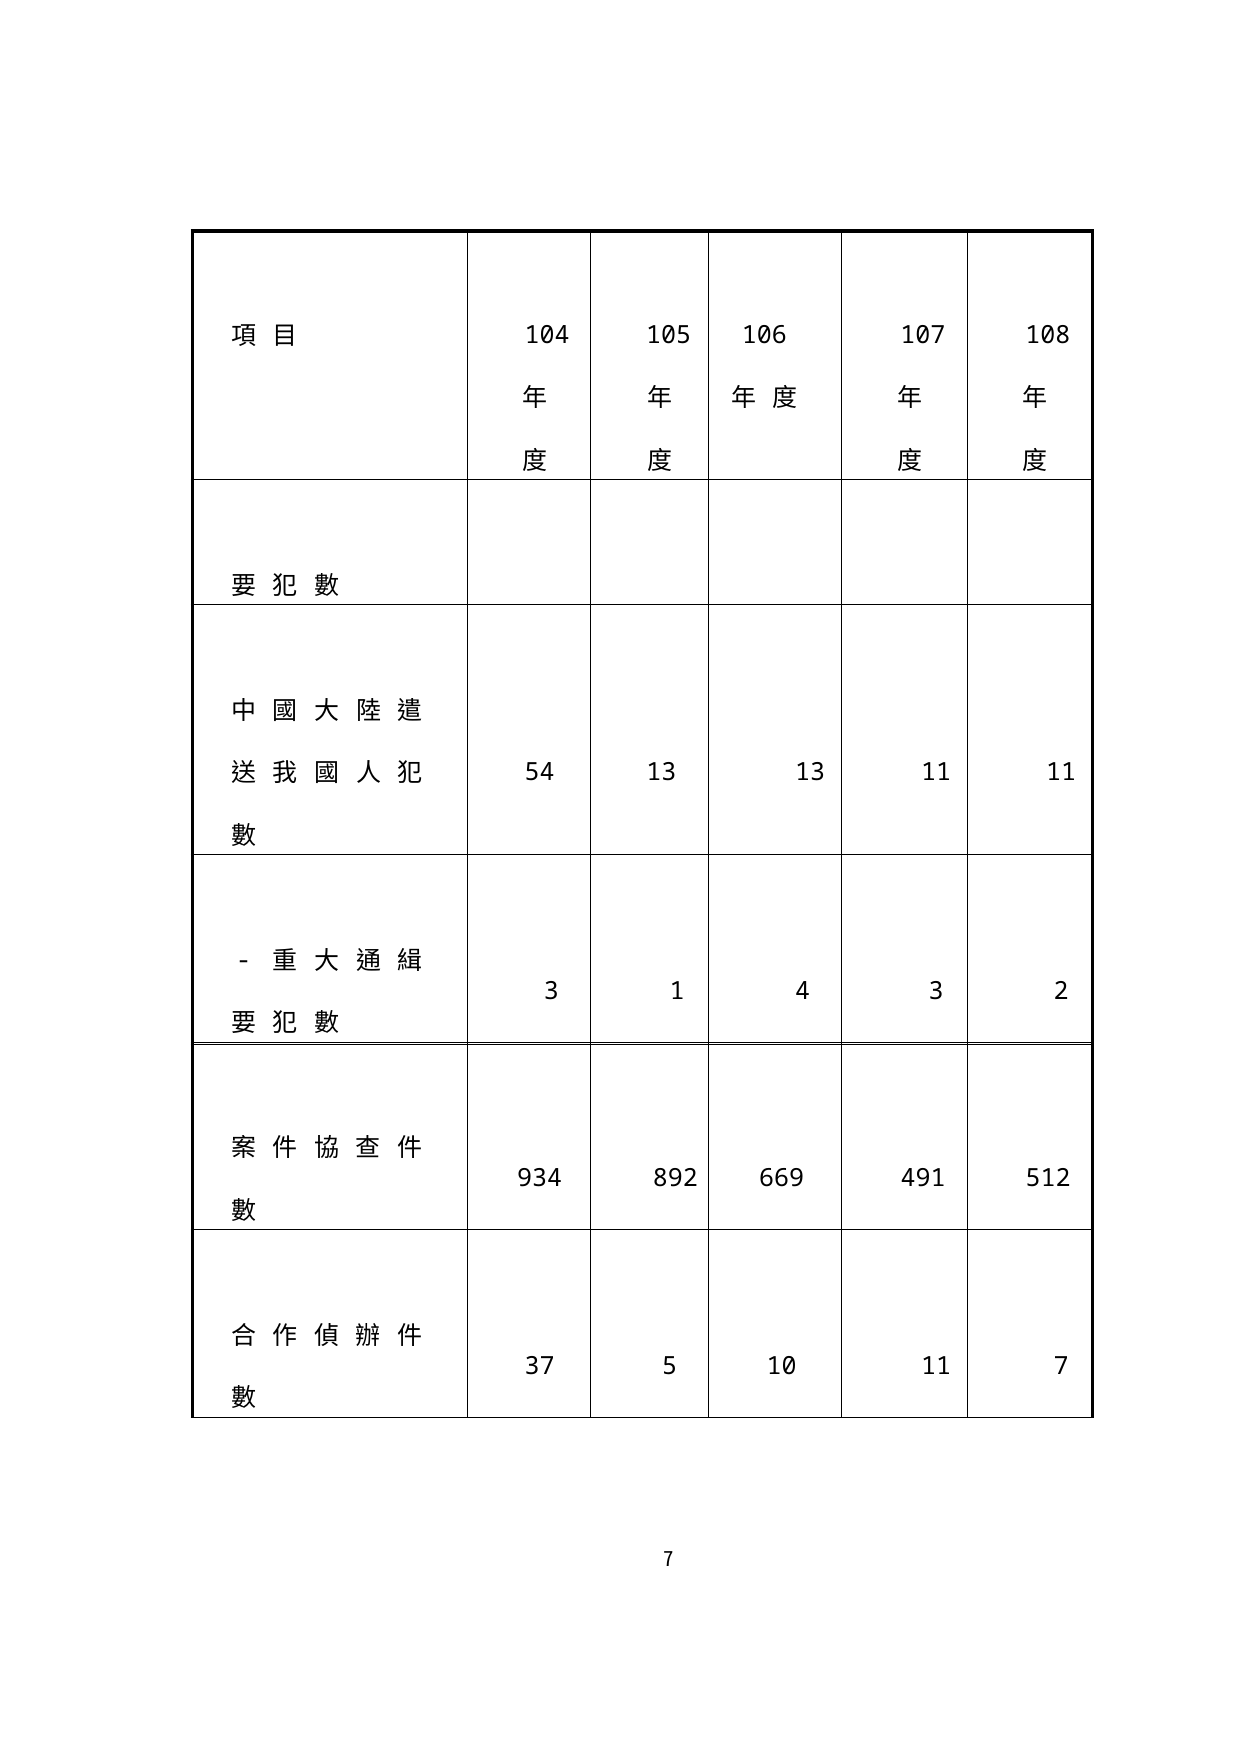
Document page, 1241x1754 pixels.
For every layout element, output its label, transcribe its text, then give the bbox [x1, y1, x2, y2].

table_header 105年度 [591, 233, 708, 479]
table_cell 5 [591, 1230, 708, 1417]
table_cell 案件協查件數 [194, 1045, 467, 1229]
table_cell 892 [591, 1045, 708, 1229]
table_cell 4 [709, 855, 841, 1042]
table_cell 1 [591, 855, 708, 1042]
table_cell 合作偵辦件數 [194, 1230, 467, 1417]
table_header 104年度 [468, 233, 590, 479]
table_cell [842, 480, 967, 604]
table_cell 11 [842, 1230, 967, 1417]
table_cell -重大通緝要犯數 [194, 855, 467, 1042]
table_cell 13 [591, 605, 708, 854]
table_cell 37 [468, 1230, 590, 1417]
table_header 106年度 [709, 233, 841, 479]
table_cell 3 [468, 855, 590, 1042]
table_cell 7 [968, 1230, 1091, 1417]
table_cell 3 [842, 855, 967, 1042]
table_cell 要犯數 [194, 480, 467, 604]
table_cell [709, 480, 841, 604]
table_header 108年度 [968, 233, 1091, 479]
table_header 107年度 [842, 233, 967, 479]
table_cell 54 [468, 605, 590, 854]
table_cell 11 [968, 605, 1091, 854]
table_cell [968, 480, 1091, 604]
table_cell [468, 480, 590, 604]
table_cell [591, 480, 708, 604]
table_cell 中國大陸遣送我國人犯數 [194, 605, 467, 854]
table_header 項目 [194, 233, 467, 479]
table_cell 491 [842, 1045, 967, 1229]
table_cell 13 [709, 605, 841, 854]
table_cell 669 [709, 1045, 841, 1229]
table_cell 11 [842, 605, 967, 854]
table_cell 934 [468, 1045, 590, 1229]
table_cell 512 [968, 1045, 1091, 1229]
table_cell 10 [709, 1230, 841, 1417]
table_cell 2 [968, 855, 1091, 1042]
